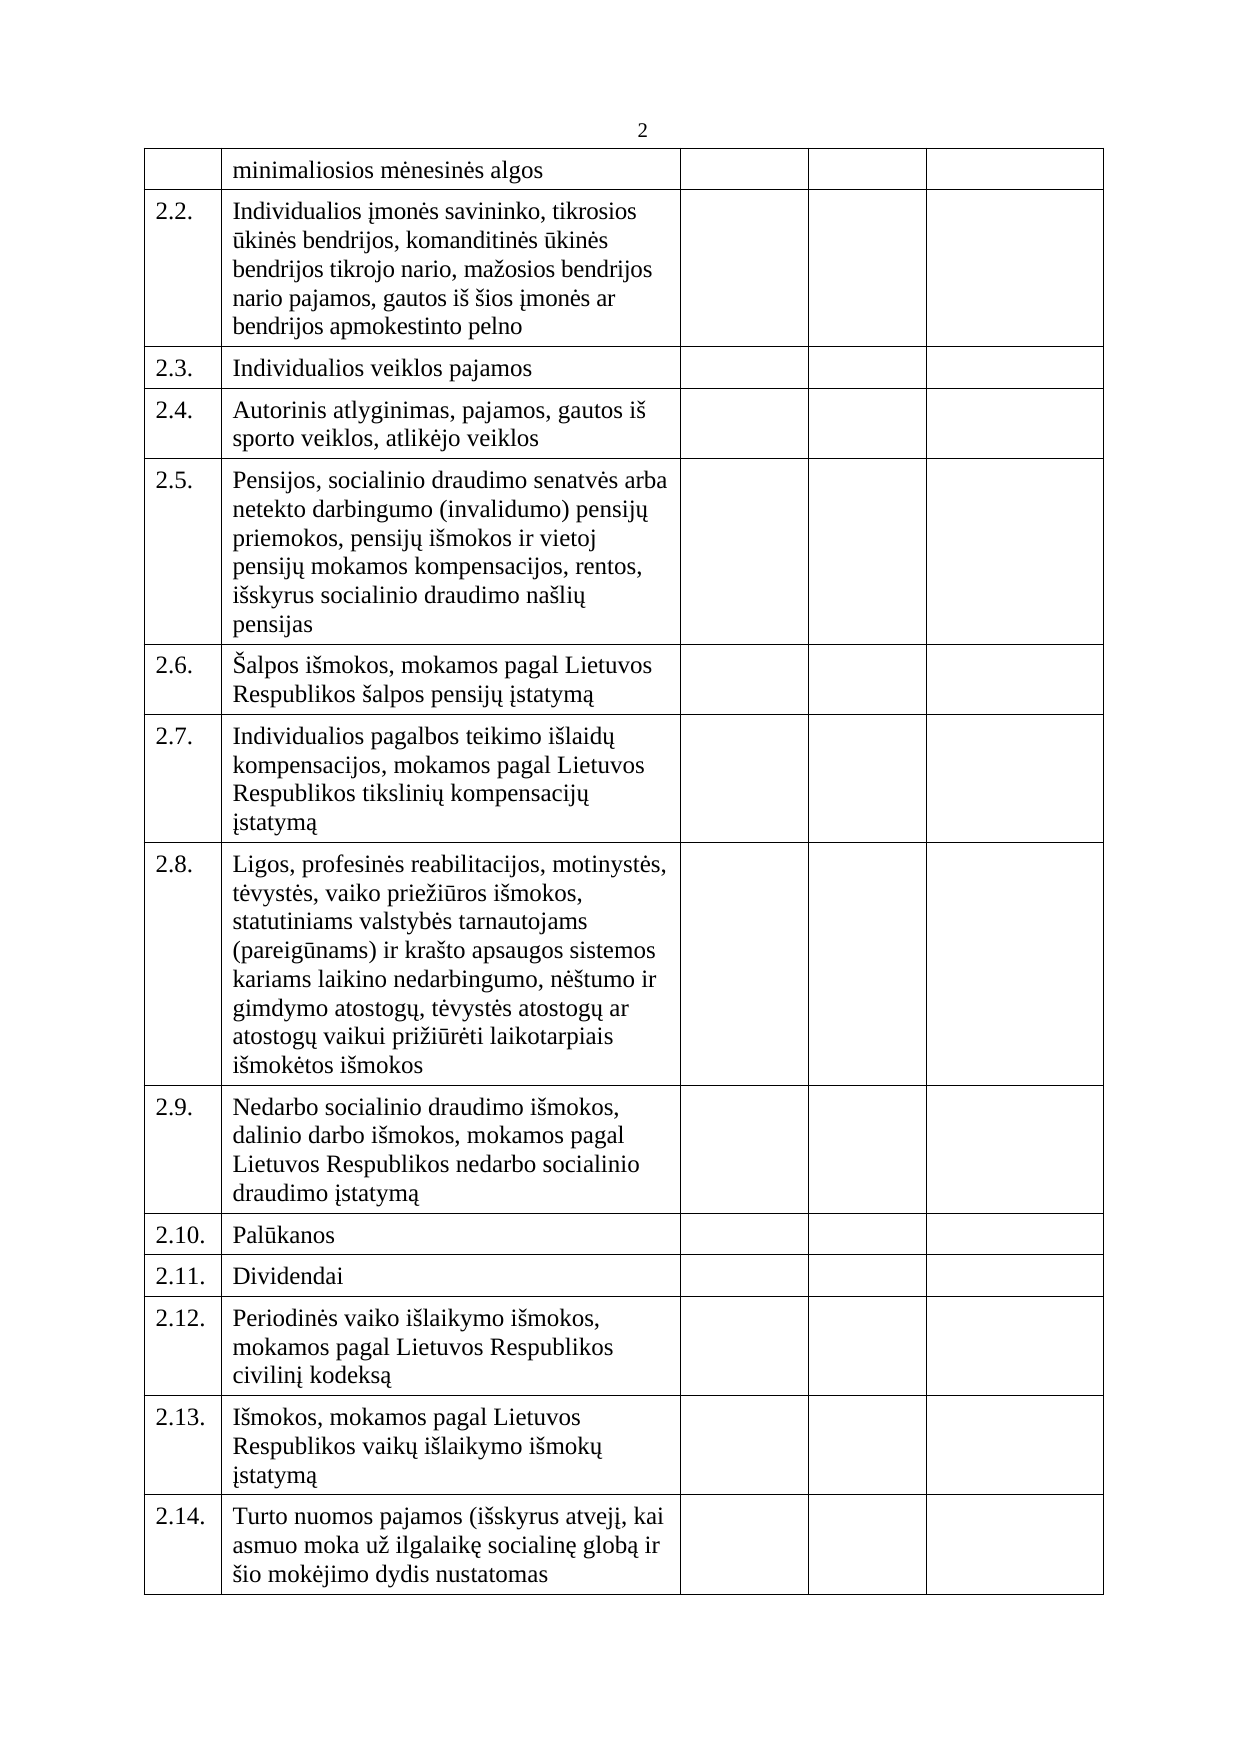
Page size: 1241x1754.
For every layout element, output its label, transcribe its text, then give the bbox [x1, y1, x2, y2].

table_cell [809, 645, 926, 714]
table_cell 2.2. [145, 190, 221, 346]
table_cell Periodinės vaiko išlaikymo išmokos, mokamos pagal Lietuvos Respublikos civilinį kodeksą [222, 1297, 680, 1395]
table_cell [809, 1297, 926, 1395]
table_cell [809, 715, 926, 842]
table_cell [809, 1396, 926, 1494]
table_cell [927, 1255, 1103, 1296]
table_cell [927, 347, 1103, 388]
table_cell [681, 715, 808, 842]
table_cell [681, 1495, 808, 1593]
table_cell 2.5. [145, 459, 221, 643]
table_cell [681, 1297, 808, 1395]
table_cell 2.8. [145, 843, 221, 1085]
table_cell [809, 1214, 926, 1254]
table_cell [145, 149, 221, 189]
table_cell [809, 190, 926, 346]
table_cell [809, 1086, 926, 1213]
table_cell [927, 715, 1103, 842]
table_cell [927, 1214, 1103, 1254]
table_cell Šalpos išmokos, mokamos pagal Lietuvos Respublikos šalpos pensijų įstatymą [222, 645, 680, 714]
table_cell Dividendai [222, 1255, 680, 1296]
table_cell 2.11. [145, 1255, 221, 1296]
table_cell Turto nuomos pajamos (išskyrus atvejį, kai asmuo moka už ilgalaikę socialinę globą ir šio mokėjimo dydis nustatomas [222, 1495, 680, 1593]
table_cell [927, 1396, 1103, 1494]
table_cell [809, 149, 926, 189]
table_cell 2.4. [145, 389, 221, 458]
table_cell [927, 389, 1103, 458]
table_cell Nedarbo socialinio draudimo išmokos, dalinio darbo išmokos, mokamos pagal Lietuvos Respublikos nedarbo socialinio draudimo įstatymą [222, 1086, 680, 1213]
table_cell [809, 459, 926, 643]
table_cell [927, 1086, 1103, 1213]
table_cell Išmokos, mokamos pagal Lietuvos Respublikos vaikų išlaikymo išmokų įstatymą [222, 1396, 680, 1494]
table_cell 2.13. [145, 1396, 221, 1494]
table_cell [681, 1214, 808, 1254]
table_cell [927, 1297, 1103, 1395]
table_cell [681, 1396, 808, 1494]
table_cell [681, 459, 808, 643]
table_cell Pensijos, socialinio draudimo senatvės arba netekto darbingumo (invalidumo) pensijų priemokos, pensijų išmokos ir vietoj pensijų mokamos kompensacijos, rentos, išskyrus socialinio draudimo našlių pensijas [222, 459, 680, 643]
table_cell [809, 389, 926, 458]
table_cell minimaliosios mėnesinės algos [222, 149, 680, 189]
table_cell [681, 389, 808, 458]
table_cell 2.10. [145, 1214, 221, 1254]
table_cell [809, 1255, 926, 1296]
table_cell [927, 645, 1103, 714]
table_cell [809, 1495, 926, 1593]
table_cell 2.9. [145, 1086, 221, 1213]
table_cell Autorinis atlyginimas, pajamos, gautos iš sporto veiklos, atlikėjo veiklos [222, 389, 680, 458]
table_cell Ligos, profesinės reabilitacijos, motinystės, tėvystės, vaiko priežiūros išmokos, statutiniams valstybės tarnautojams (pareigūnams) ir krašto apsaugos sistemos kariams laikino nedarbingumo, nėštumo ir gimdymo atostogų, tėvystės atostogų ar atostogų vaikui prižiūrėti laikotarpiais išmokėtos išmokos [222, 843, 680, 1085]
table_cell [927, 1495, 1103, 1593]
table_cell Palūkanos [222, 1214, 680, 1254]
table_cell 2.6. [145, 645, 221, 714]
table_cell [681, 645, 808, 714]
table_cell [681, 347, 808, 388]
table_cell Individualios įmonės savininko, tikrosios ūkinės bendrijos, komanditinės ūkinės bendrijos tikrojo nario, mažosios bendrijos nario pajamos, gautos iš šios įmonės ar bendrijos apmokestinto pelno [222, 190, 680, 346]
table_cell Individualios pagalbos teikimo išlaidų kompensacijos, mokamos pagal Lietuvos Respublikos tikslinių kompensacijų įstatymą [222, 715, 680, 842]
table_cell 2.12. [145, 1297, 221, 1395]
table_cell [927, 843, 1103, 1085]
table_cell [927, 459, 1103, 643]
table_cell [681, 190, 808, 346]
table_cell [681, 1255, 808, 1296]
table_cell [681, 843, 808, 1085]
table_cell [809, 347, 926, 388]
table_cell [681, 149, 808, 189]
table_cell Individualios veiklos pajamos [222, 347, 680, 388]
table_cell [681, 1086, 808, 1213]
table_cell 2.14. [145, 1495, 221, 1593]
table_cell [927, 149, 1103, 189]
table_cell 2.3. [145, 347, 221, 388]
table_cell [809, 843, 926, 1085]
table_cell 2.7. [145, 715, 221, 842]
table_cell [927, 190, 1103, 346]
